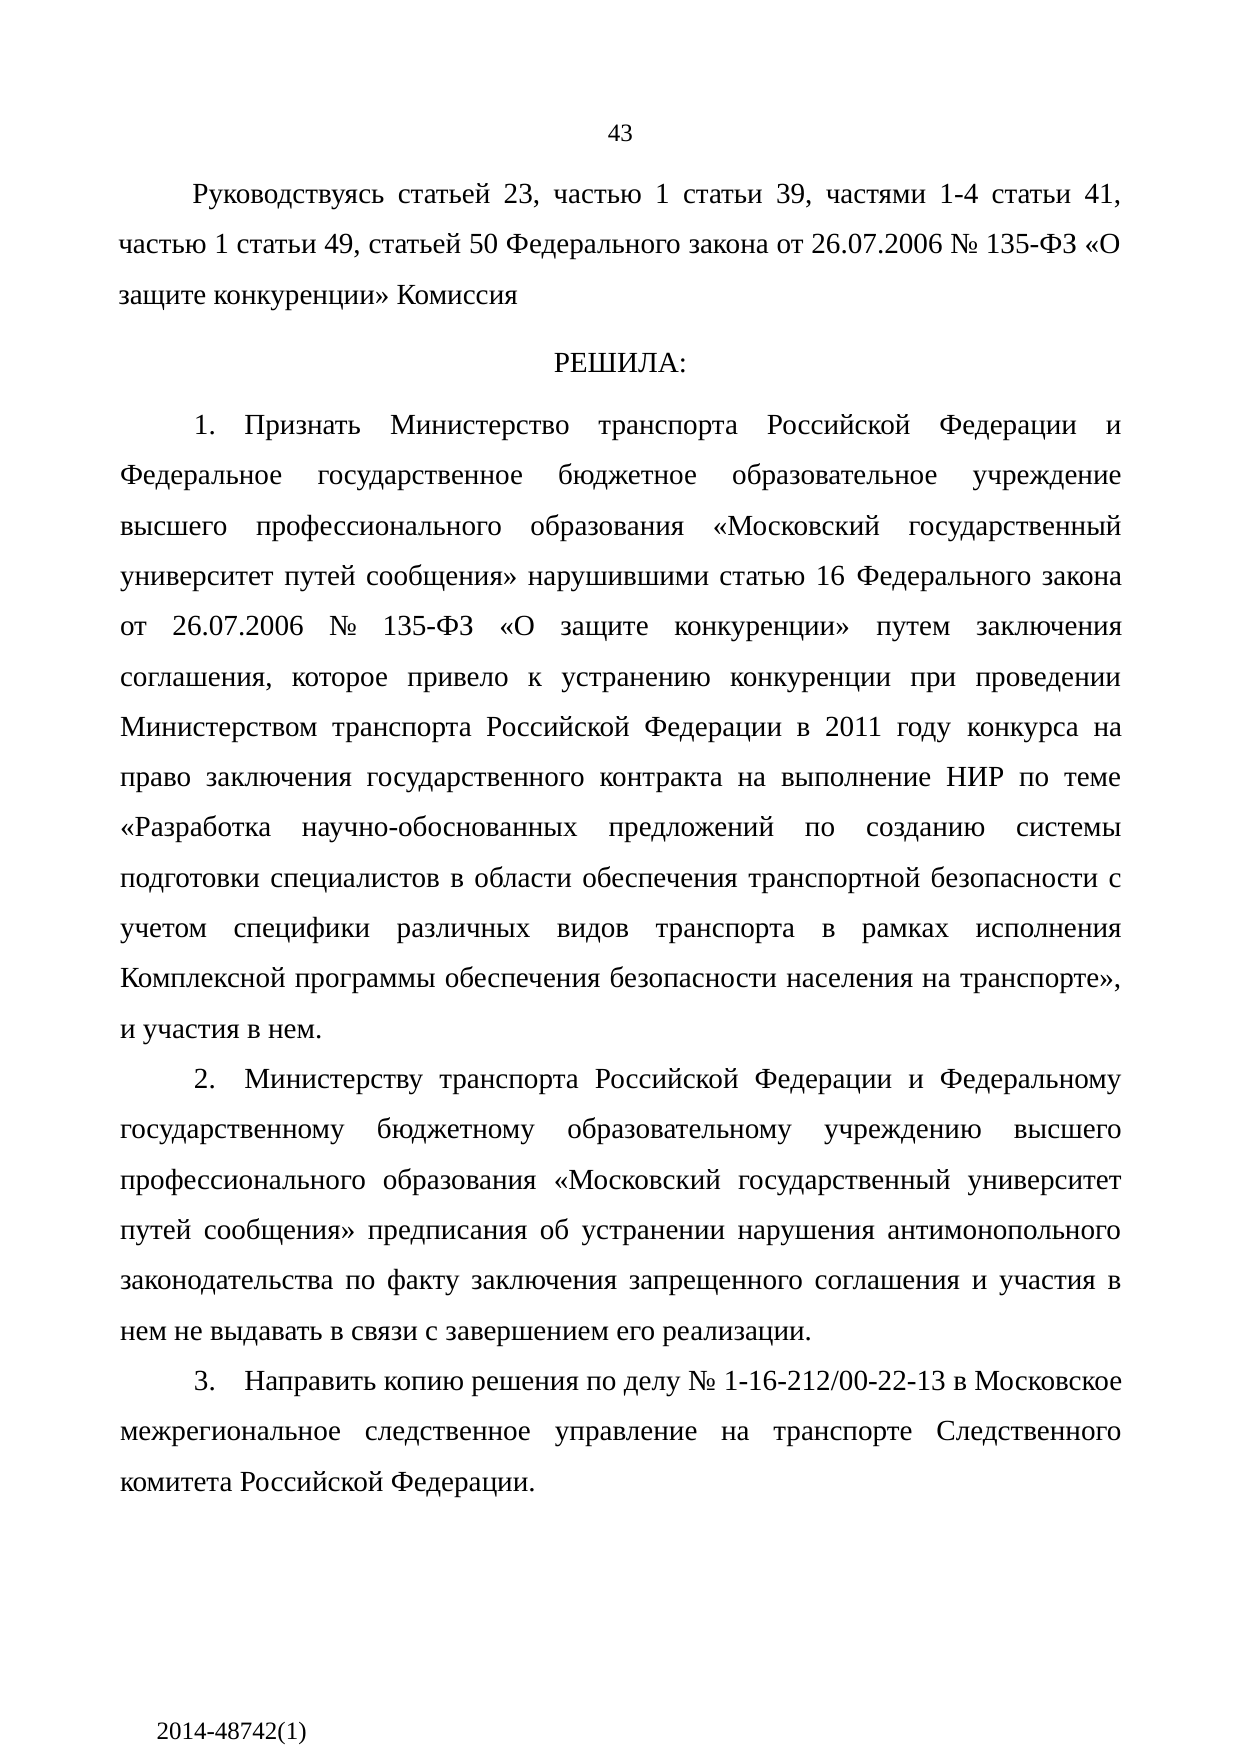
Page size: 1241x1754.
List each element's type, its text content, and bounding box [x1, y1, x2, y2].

text РЕШИЛА: [118, 345, 1122, 378]
text Руководствуясь статьей 23, частью 1 статьи 39, частями 1-4 статьи 41, частью 1 статьи 49, статьей 50 Федерального закона от 26.07.2006 № 135-ФЗ «О защите конкуренции» Комиссия [118, 176, 1122, 311]
list Признать Министерство транспорта Российской Федерации и Федеральное государственное бюджетное образовательное учреждение высшего профессионального образования «Московский государственный университет путей сообщения» нарушившими статью 16 Федерального закона от 26.07.2006 № 135-ФЗ «О защите конкуренции» путем заключения соглашения, которое привело к устранению конкуренции при проведении Министерством транспорта Российской Федерации в 2011 году конкурса на право заключения государственного контракта на выполнение НИР по теме «Разработка научно-обоснованных предложений по созданию системы подготовки специалистов в области обеспечения транспортной безопасности с учетом специфики различных видов транспорта в рамках исполнения Комплексной программы обеспечения безопасности населения на транспорте», и участия в нем. [120, 407, 1122, 1044]
list Направить копию решения по делу № 1-16-212/00-22-13 в Московское межрегиональное следственное управление на транспорте Следственного комитета Российской Федерации. [120, 1363, 1122, 1497]
list Министерству транспорта Российской Федерации и Федеральному государственному бюджетному образовательному учреждению высшего профессионального образования «Московский государственный университет путей сообщения» предписания об устранении нарушения антимонопольного законодательства по факту заключения запрещенного соглашения и участия в нем не выдавать в связи с завершением его реализации. [120, 1061, 1122, 1346]
